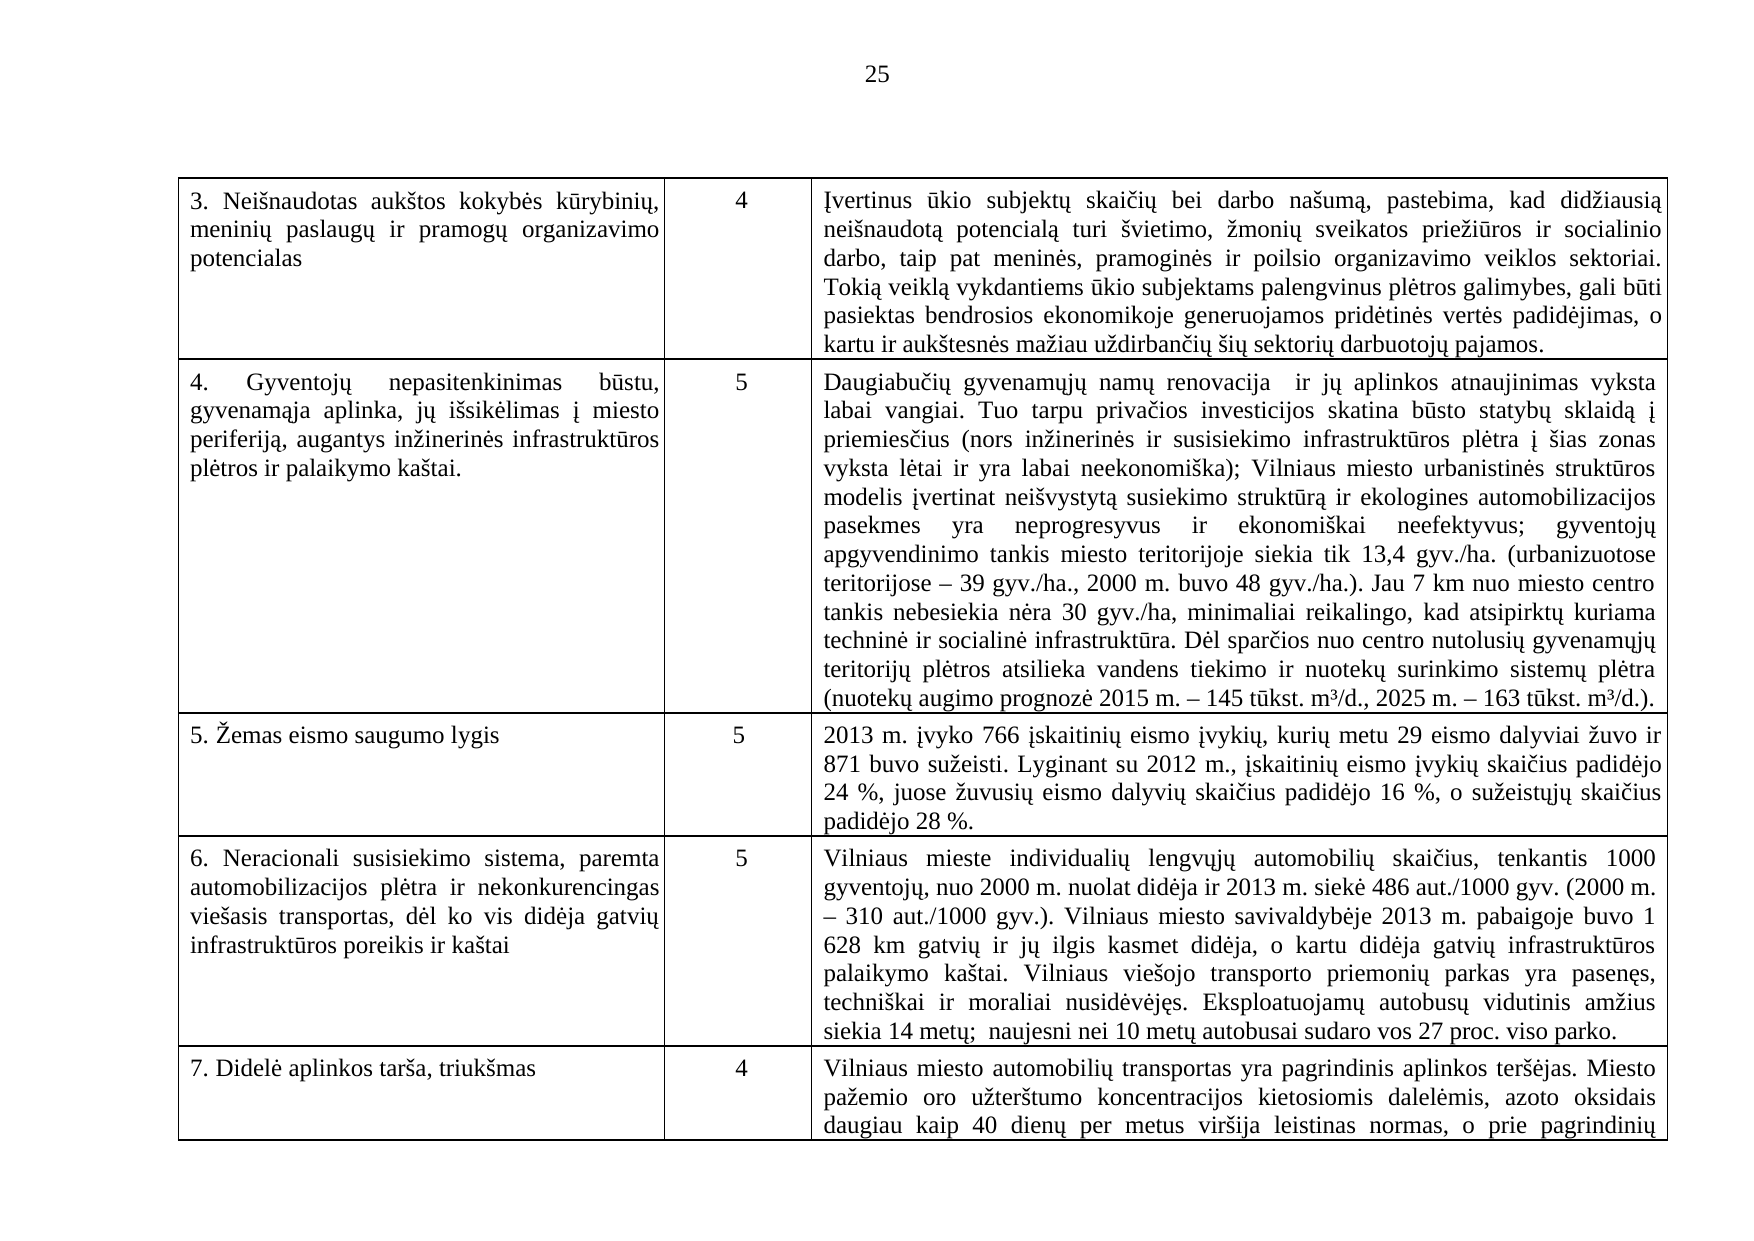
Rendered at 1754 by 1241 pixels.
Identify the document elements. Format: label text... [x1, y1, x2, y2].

table_cell Daugiabučių gyvenamųjų namų renovacija ir jų aplinkos atnaujinimas vyksta labai vangiai. Tuo tarpu privačios investicijos skatina būsto statybų sklaidą į priemiesčius (nors inžinerinės ir susisiekimo infrastruktūros plėtra į šias zonas vyksta lėtai ir yra labai neekonomiška); Vilniaus miesto urbanistinės struktūros modelis įvertinat neišvystytą susiekimo struktūrą ir ekologines automobilizacijos pasekmes yra neprogresyvus ir ekonomiškai neefektyvus; gyventojų apgyvendinimo tankis miesto teritorijoje siekia tik 13,4 gyv./ha. (urbanizuotose teritorijose – 39 gyv./ha., 2000 m. buvo 48 gyv./ha.). Jau 7 km nuo miesto centro tankis nebesiekia nėra 30 gyv./ha, minimaliai reikalingo, kad atsipirktų kuriama techninė ir socialinė infrastruktūra. Dėl sparčios nuo centro nutolusių gyvenamųjų teritorijų plėtros atsilieka vandens tiekimo ir nuotekų surinkimo sistemų plėtra (nuotekų augimo prognozė 2015 m. – 145 tūkst. m³/d., 2025 m. – 163 tūkst. m³/d.). [812, 360, 1667, 712]
table_cell 4 [665, 1047, 811, 1139]
table_cell 5 [665, 714, 811, 835]
table_cell 6. Neracionali susisiekimo sistema, paremta automobilizacijos plėtra ir nekonkurencingas viešasis transportas, dėl ko vis didėja gatvių infrastruktūros poreikis ir kaštai [179, 837, 664, 1045]
table_cell 5 [665, 360, 811, 712]
table_cell Vilniaus miesto automobilių transportas yra pagrindinis aplinkos teršėjas. Miesto pažemio oro užterštumo koncentracijos kietosiomis dalelėmis, azoto oksidais daugiau kaip 40 dienų per metus viršija leistinas normas, o prie pagrindinių [812, 1047, 1667, 1139]
table_cell 5 [665, 837, 811, 1045]
table_cell Įvertinus ūkio subjektų skaičių bei darbo našumą, pastebima, kad didžiausią neišnaudotą potencialą turi švietimo, žmonių sveikatos priežiūros ir socialinio darbo, taip pat meninės, pramoginės ir poilsio organizavimo veiklos sektoriai. Tokią veiklą vykdantiems ūkio subjektams palengvinus plėtros galimybes, gali būti pasiektas bendrosios ekonomikoje generuojamos pridėtinės vertės padidėjimas, o kartu ir aukštesnės mažiau uždirbančių šių sektorių darbuotojų pajamos. [812, 179, 1667, 358]
table_cell 3. Neišnaudotas aukštos kokybės kūrybinių, meninių paslaugų ir pramogų organizavimo potencialas [179, 179, 664, 358]
table_cell 7. Didelė aplinkos tarša, triukšmas [179, 1047, 664, 1139]
table_cell 2013 m. įvyko 766 įskaitinių eismo įvykių, kurių metu 29 eismo dalyviai žuvo ir 871 buvo sužeisti. Lyginant su 2012 m., įskaitinių eismo įvykių skaičius padidėjo 24 %, juose žuvusių eismo dalyvių skaičius padidėjo 16 %, o sužeistųjų skaičius padidėjo 28 %. [812, 714, 1667, 835]
table_cell Vilniaus mieste individualių lengvųjų automobilių skaičius, tenkantis 1000 gyventojų, nuo 2000 m. nuolat didėja ir 2013 m. siekė 486 aut./1000 gyv. (2000 m. – 310 aut./1000 gyv.). Vilniaus miesto savivaldybėje 2013 m. pabaigoje buvo 1 628 km gatvių ir jų ilgis kasmet didėja, o kartu didėja gatvių infrastruktūros palaikymo kaštai. Vilniaus viešojo transporto priemonių parkas yra pasenęs, techniškai ir moraliai nusidėvėjęs. Eksploatuojamų autobusų vidutinis amžius siekia 14 metų; naujesni nei 10 metų autobusai sudaro vos 27 proc. viso parko. [812, 837, 1667, 1045]
table_cell 4 [665, 179, 811, 358]
table_cell 4. Gyventojų nepasitenkinimas būstu, gyvenamąja aplinka, jų išsikėlimas į miesto periferiją, augantys inžinerinės infrastruktūros plėtros ir palaikymo kaštai. [179, 360, 664, 712]
table_cell 5. Žemas eismo saugumo lygis [179, 714, 664, 835]
